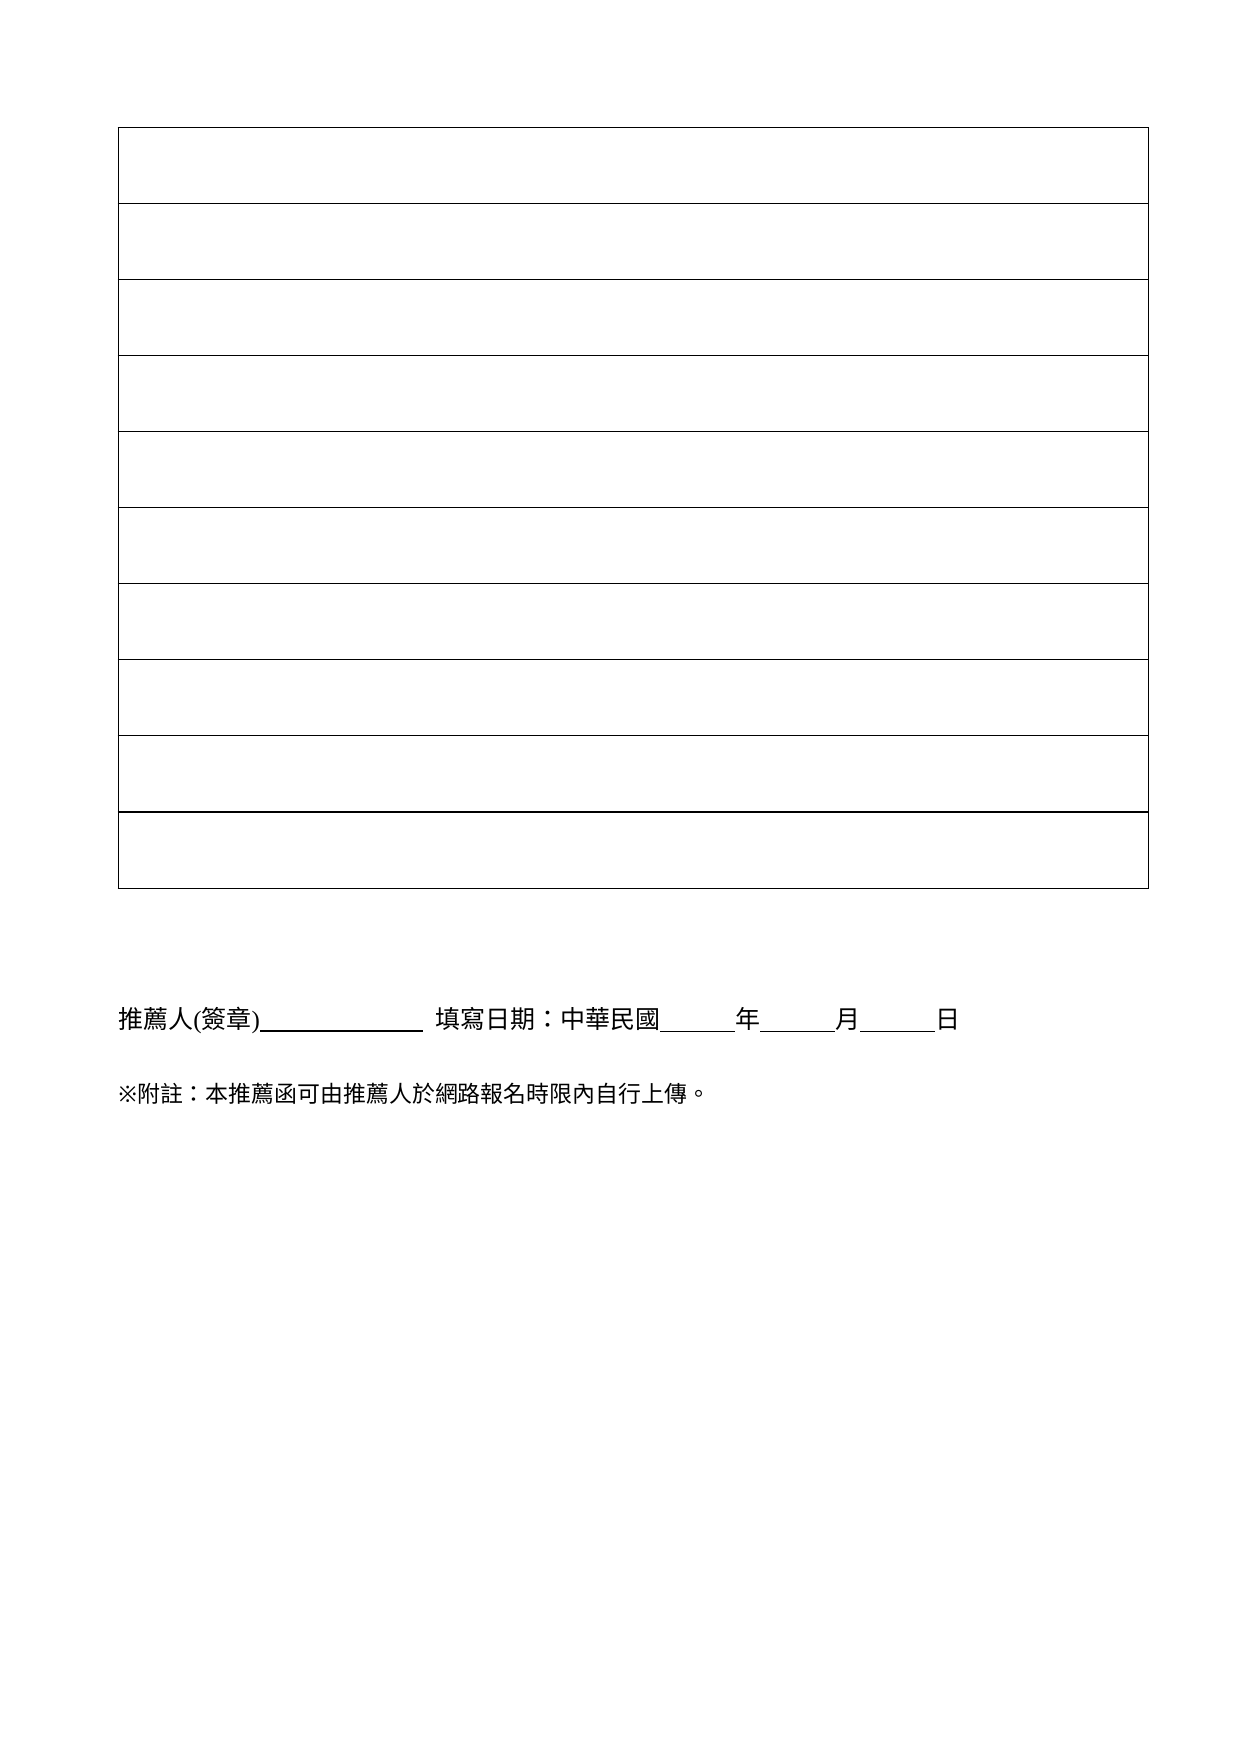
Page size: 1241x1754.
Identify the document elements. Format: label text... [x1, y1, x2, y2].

table_cell [119, 432, 1148, 507]
table_cell [119, 128, 1148, 203]
text ※附註：本推薦函可由推薦人於網路報名時限內自行上傳。 [118, 1051, 1152, 1113]
table_cell [119, 736, 1148, 811]
table_cell [119, 660, 1148, 735]
table_cell [119, 813, 1148, 887]
text 推薦人(簽章) 填寫日期：中華民國 年 月 日 [118, 976, 1152, 1038]
table_cell [119, 584, 1148, 659]
table_cell [119, 204, 1148, 279]
table_cell [119, 508, 1148, 583]
table_cell [119, 356, 1148, 431]
table_cell [119, 280, 1148, 355]
